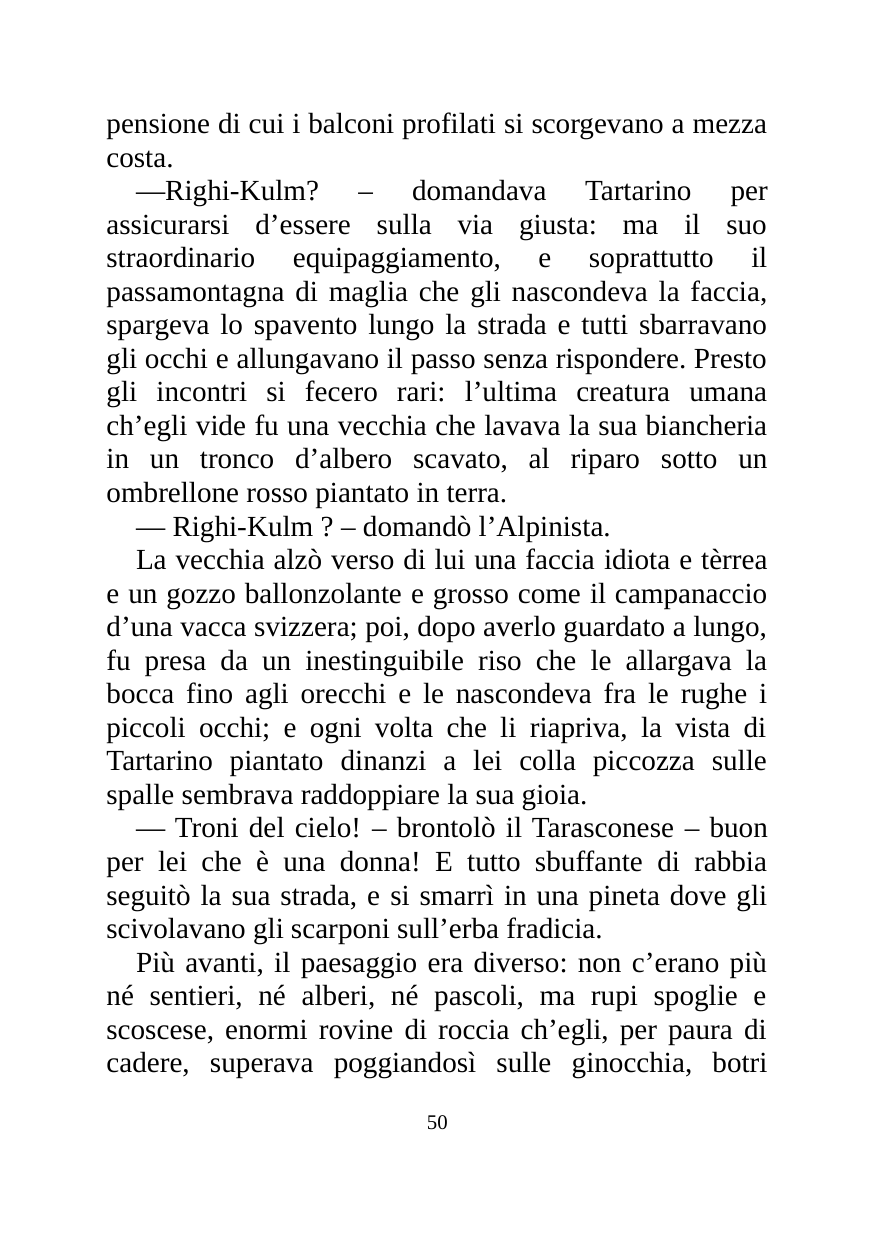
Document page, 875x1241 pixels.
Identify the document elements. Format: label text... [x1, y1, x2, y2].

text Più avanti, il paesaggio era diverso: non c’erano più né sentieri, né alberi, né pascoli, ma rupi spoglie e scoscese, enormi rovine di roccia ch’egli, per paura di cadere, superava poggiandosì sulle ginocchia, botri [106, 945, 768, 1079]
text — Righi-Kulm ? – domandò l’Alpinista. [106, 509, 768, 542]
text La vecchia alzò verso di lui una faccia idiota e tèrrea e un gozzo ballonzolante e grosso come il campanaccio d’una vacca svizzera; poi, dopo averlo guardato a lungo, fu presa da un inestinguibile riso che le allargava la bocca fino agli orecchi e le nascondeva fra le rughe i piccoli occhi; e ogni volta che li riapriva, la vista di Tartarino piantato dinanzi a lei colla piccozza sulle spalle sembrava raddoppiare la sua gioia. [106, 542, 768, 811]
text pensione di cui i balconi profilati si scorgevano a mezza costa. [106, 106, 768, 173]
text —Righi-Kulm? – domandava Tartarino per assicurarsi d’essere sulla via giusta: ma il suo straordinario equipaggiamento, e soprattutto il passamontagna di maglia che gli nascondeva la faccia, spargeva lo spavento lungo la strada e tutti sbarravano gli occhi e allungavano il passo senza rispondere. Presto gli incontri si fecero rari: l’ultima creatura umana ch’egli vide fu una vecchia che lavava la sua biancheria in un tronco d’albero scavato, al riparo sotto un ombrellone rosso piantato in terra. [106, 173, 768, 509]
text — Troni del cielo! – brontolò il Tarasconese – buon per lei che è una donna! E tutto sbuffante di rabbia seguitò la sua strada, e si smarrì in una pineta dove gli scivolavano gli scarponi sull’erba fradicia. [106, 811, 768, 945]
